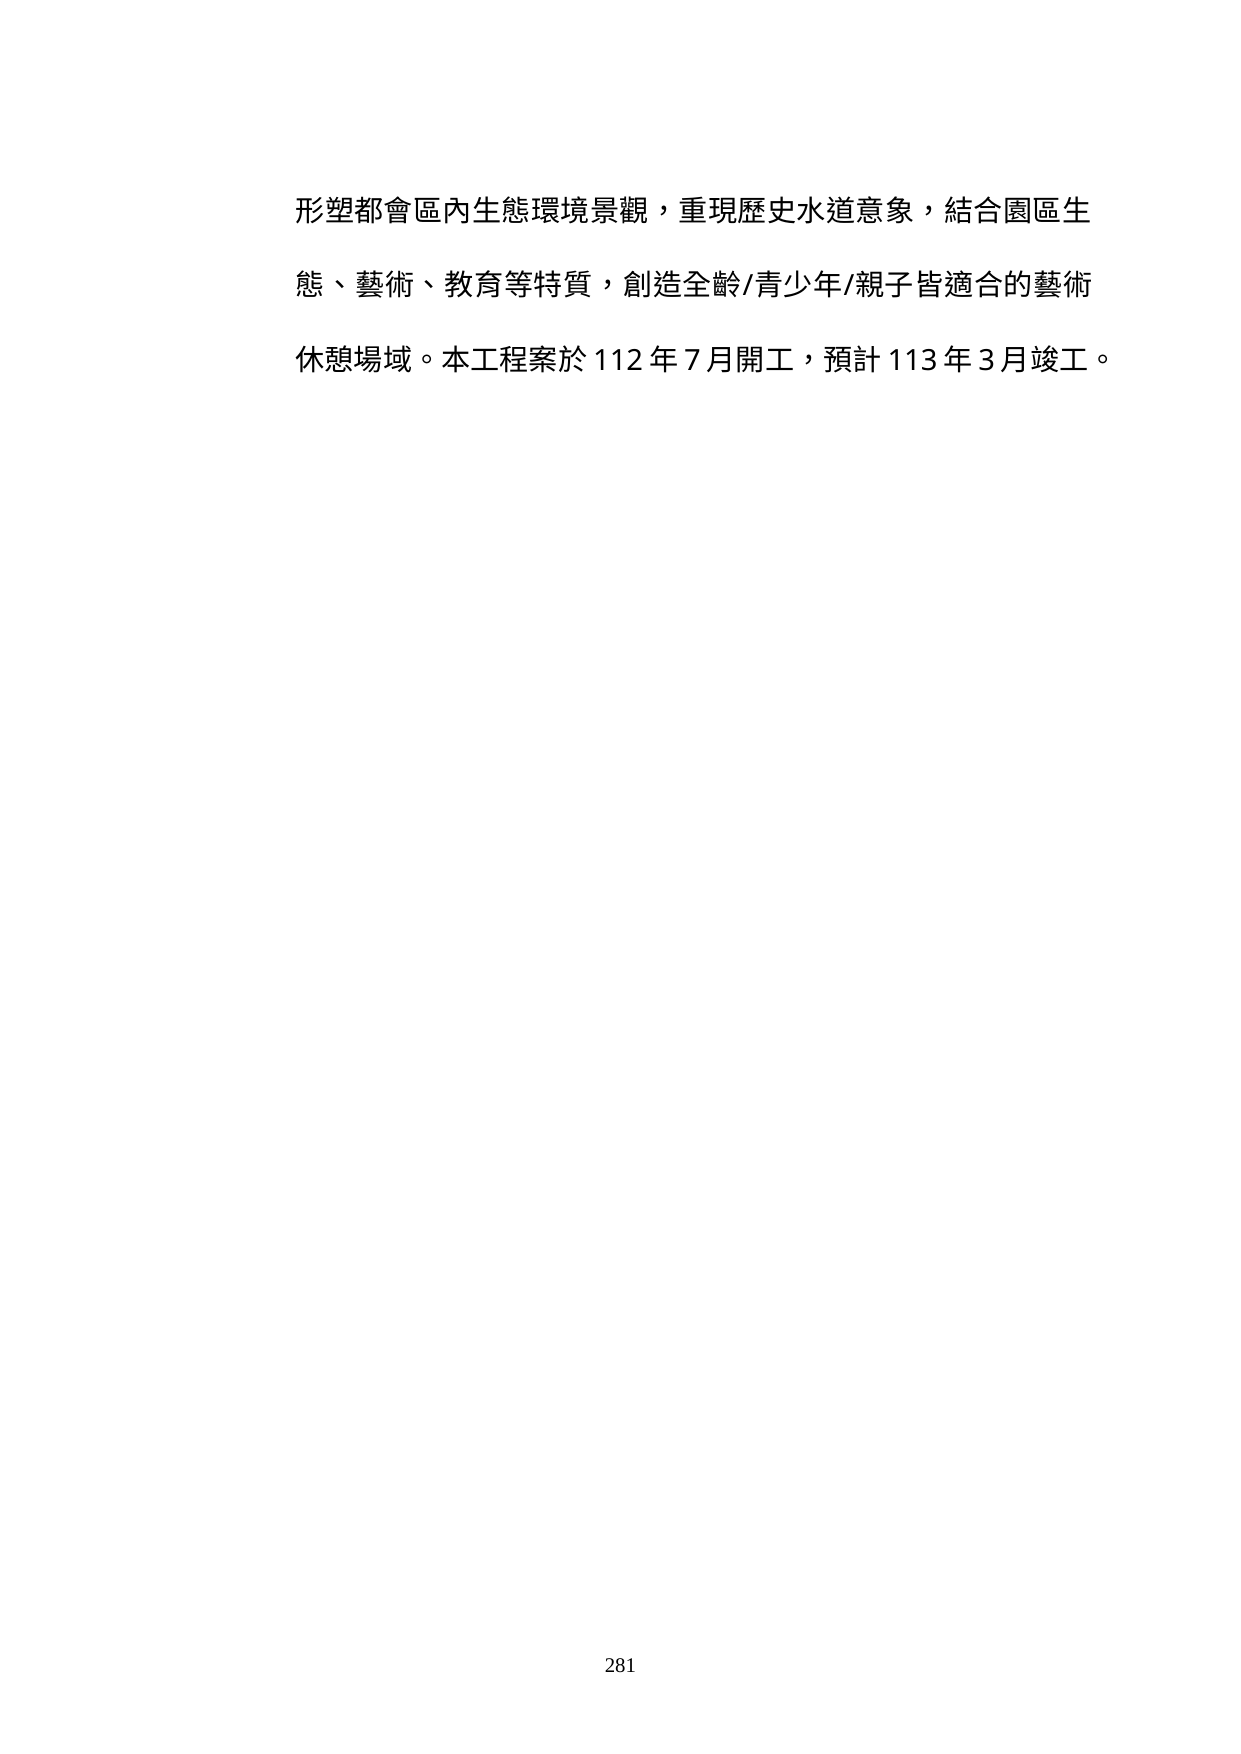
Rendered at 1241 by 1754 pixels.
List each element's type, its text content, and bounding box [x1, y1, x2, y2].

list 基於恢復水文紋理、地景修護、生態復育及城市縫合等架構，並在蓮池潭引水補注內惟埤之契機下，利用內惟埤的西側場域及帶狀空間，規劃設置本生態藝術體驗場工程，期以都市降溫、形塑都會區內生態環境景觀，重現歷史水道意象，結合園區生態、藝術、教育等特質，創造全齡/青少年/親子皆適合的藝術休憩場域。本工程案於112年7月開工，預計113年3月竣工。 [295, 164, 1092, 389]
